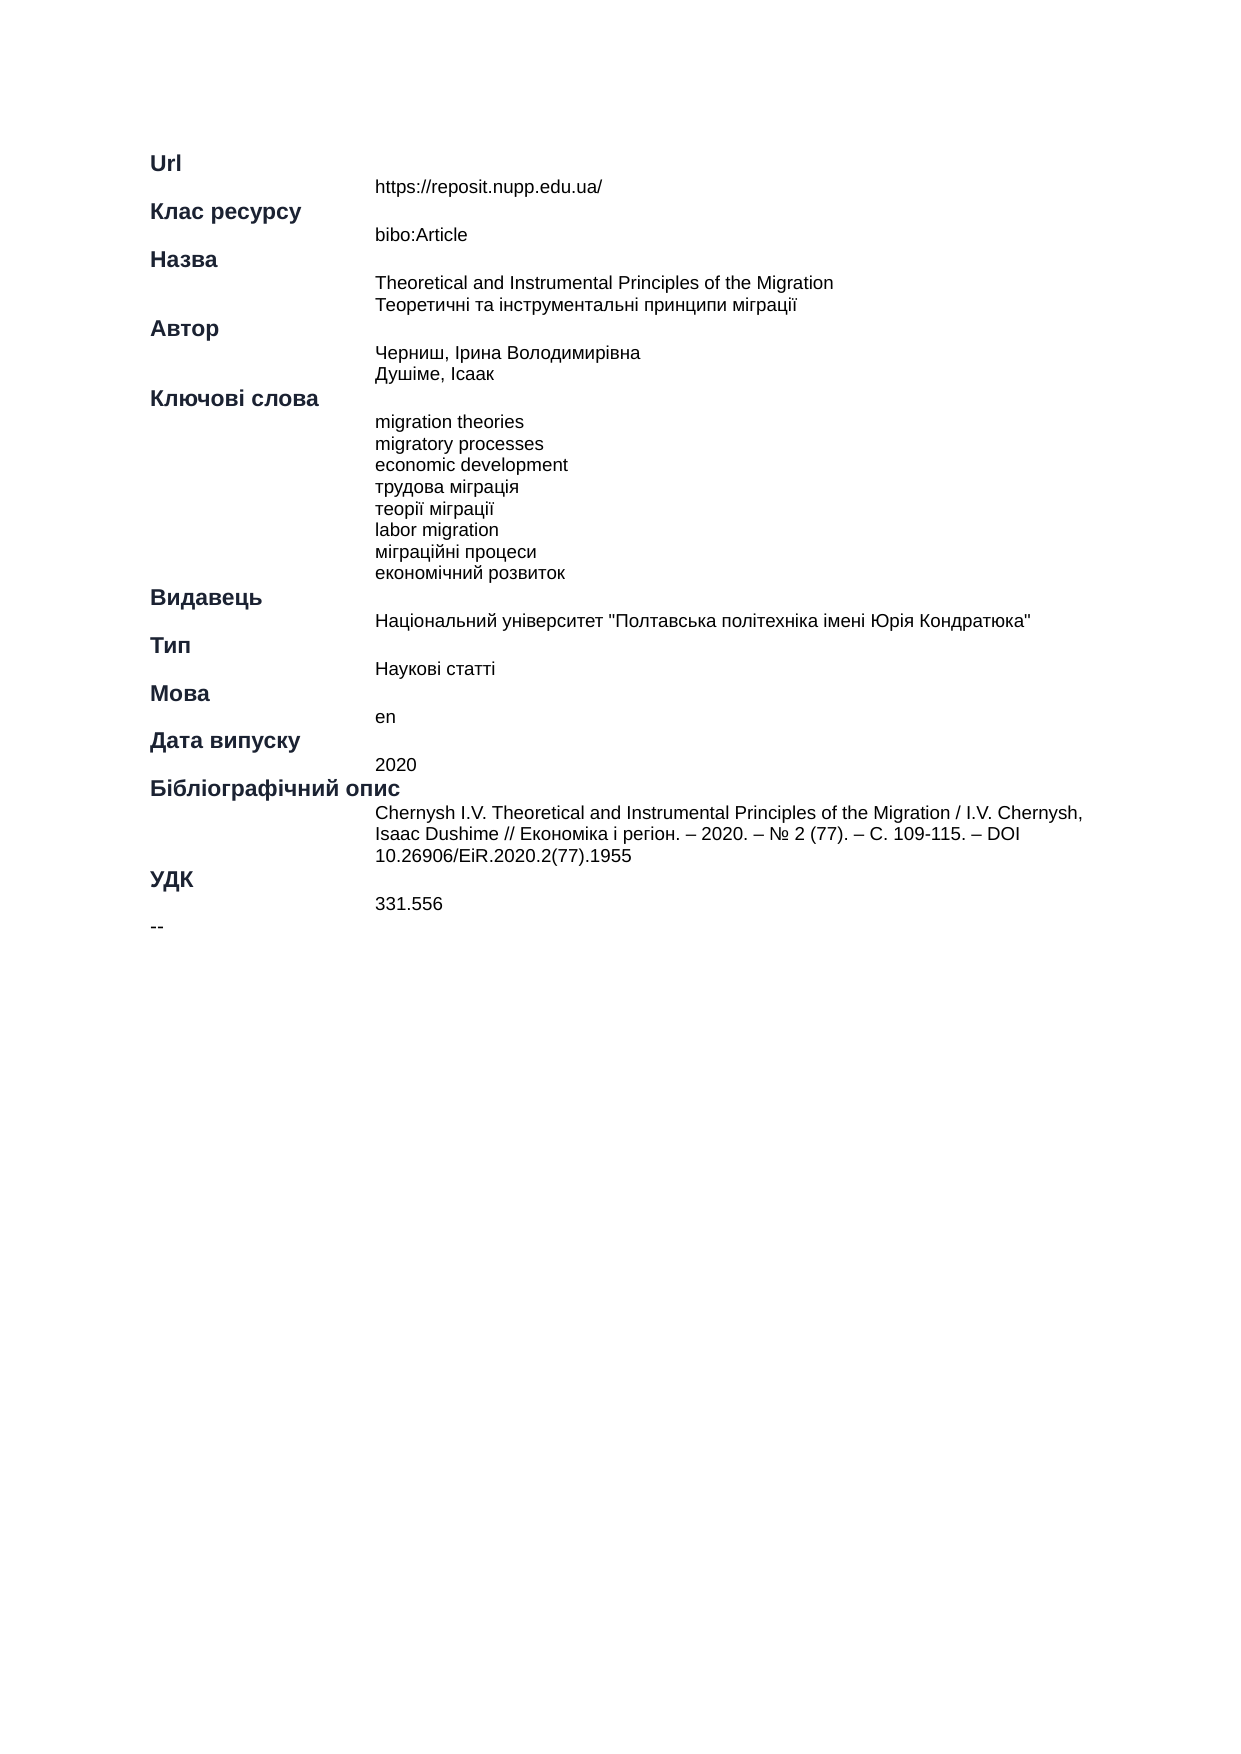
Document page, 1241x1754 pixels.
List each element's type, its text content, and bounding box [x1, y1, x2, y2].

text Наукові статті [375, 658, 1090, 679]
text Видавець [150, 584, 1090, 610]
text теорії міграції [375, 497, 1090, 519]
text Мова [150, 679, 1090, 706]
text Тип [150, 632, 1090, 658]
text Url [150, 150, 1090, 176]
text міграційні процеси [375, 541, 1090, 562]
text en [375, 706, 1090, 727]
text Національний університет "Полтавська політехніка імені Юрія Кондратюка" [375, 610, 1090, 632]
text Черниш, Ірина Володимирівна [375, 342, 1090, 363]
text УДК [150, 866, 1090, 893]
text Клас ресурсу [150, 198, 1090, 224]
text bibo:Article [375, 224, 1090, 246]
text 2020 [375, 754, 1090, 775]
text Chernysh I.V. Theoretical and Instrumental Principles of the Migration / I.V. Chernysh, Isaac Dushime // Економіка і регіон. – 2020. – № 2 (77). – С. 109-115. – DOI 10.26906/EiR.2020.2(77).1955 [375, 802, 1090, 866]
text migratory processes [375, 433, 1090, 454]
text labor migration [375, 519, 1090, 541]
text 331.556 [375, 893, 1090, 914]
text Theoretical and Instrumental Principles of the Migration [375, 272, 1090, 294]
text економічний розвиток [375, 562, 1090, 584]
text economic development [375, 454, 1090, 476]
text https://reposit.nupp.edu.ua/ [375, 176, 1090, 198]
text Ключові слова [150, 385, 1090, 411]
text Автор [150, 315, 1090, 342]
text Душіме, Ісаак [375, 363, 1090, 385]
text Бібліографічний опис [150, 775, 1090, 802]
text migration theories [375, 411, 1090, 433]
text -- [150, 914, 1090, 938]
text Дата випуску [150, 727, 1090, 754]
text Назва [150, 246, 1090, 272]
text Теоретичні та інструментальні принципи міграції [375, 294, 1090, 315]
text трудова міграція [375, 476, 1090, 497]
